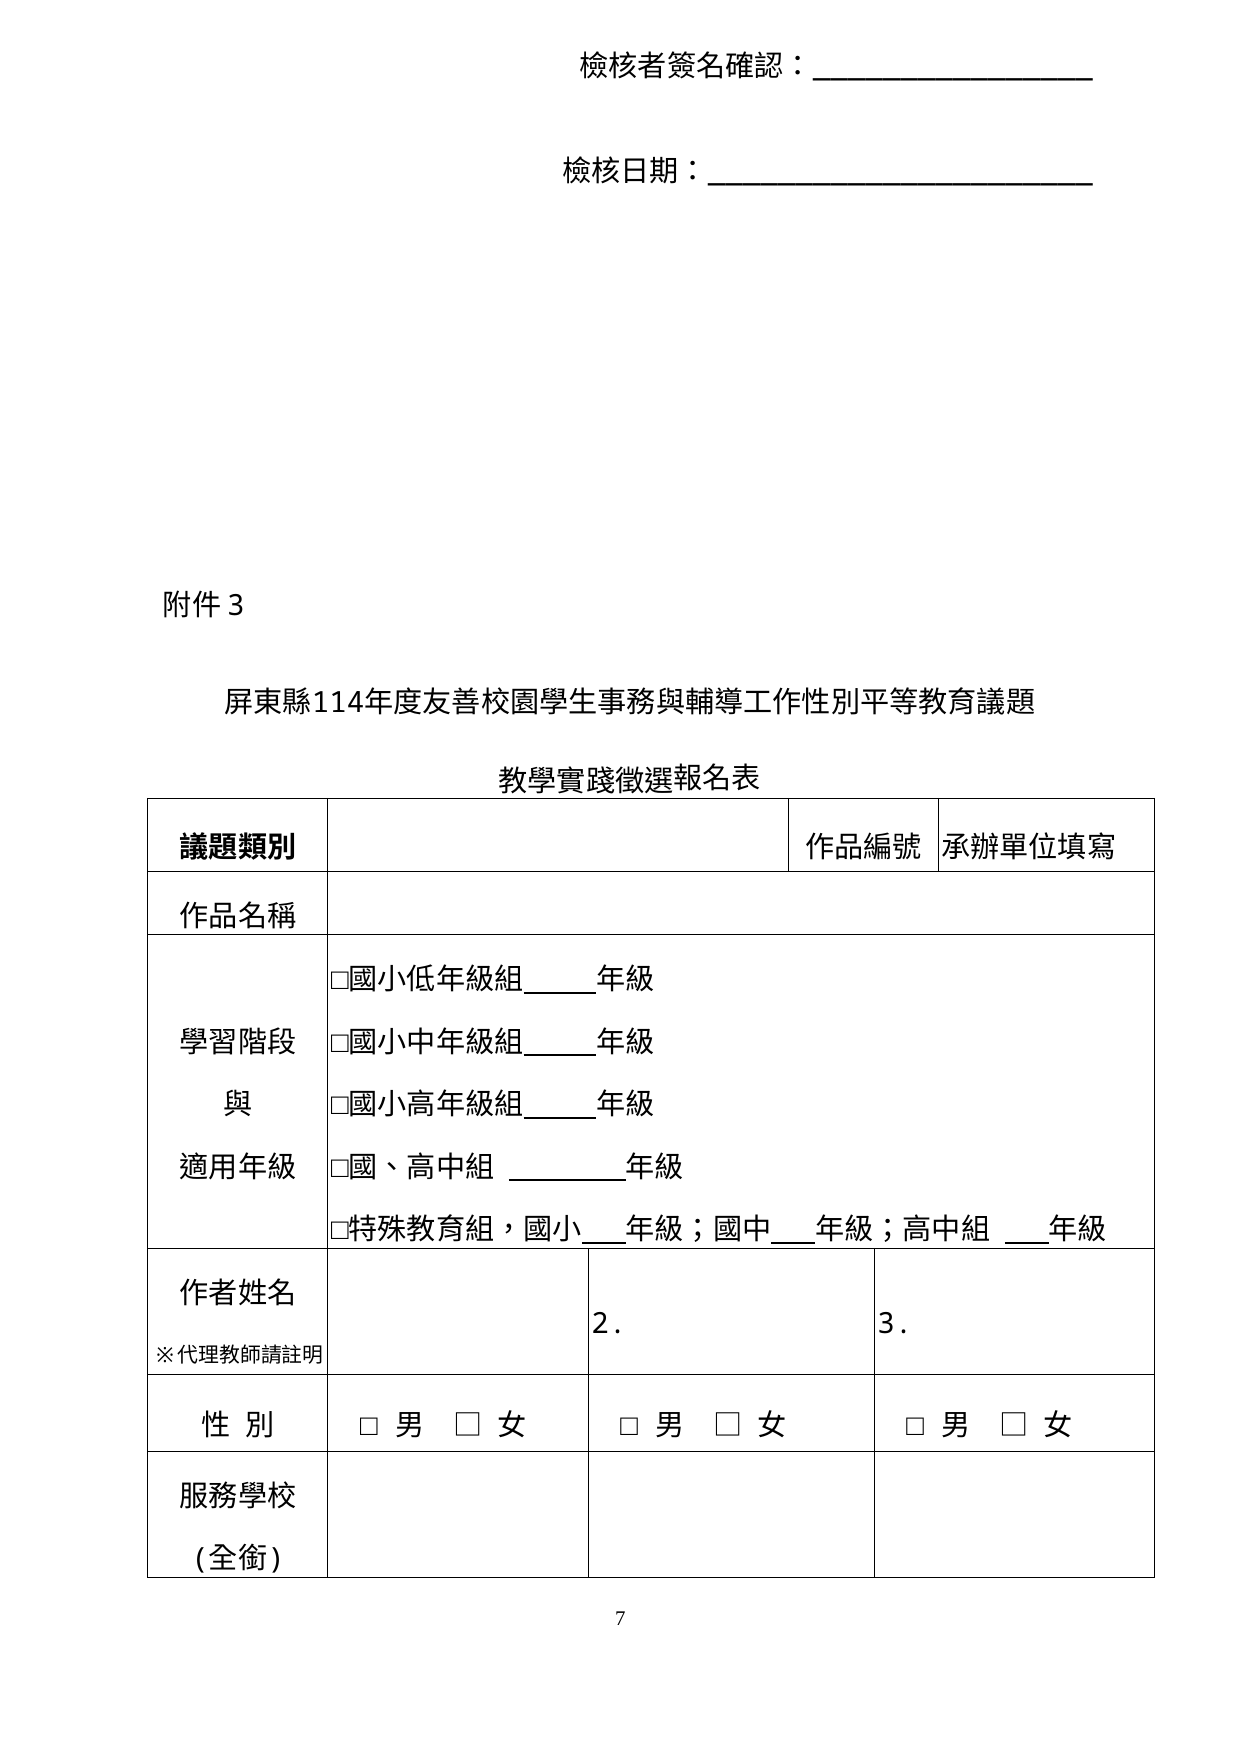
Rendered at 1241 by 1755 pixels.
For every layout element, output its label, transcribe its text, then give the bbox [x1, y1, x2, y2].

text 教學實踐徵選報名表 [148, 735, 1111, 798]
text 屏東縣114年度友善校園學生事務與輔導工作性別平等教育議題 [148, 657, 1111, 719]
table_cell [589, 1452, 874, 1577]
table_cell □ 男 □ 女 [589, 1375, 874, 1451]
text 附件3 [163, 589, 609, 622]
table_cell [328, 1452, 588, 1577]
table_header 議題類別 [148, 799, 327, 871]
table_cell [328, 872, 1154, 934]
table_cell [875, 1452, 1154, 1577]
table_cell 服務學校 (全銜) [148, 1452, 327, 1577]
table_cell 學習階段 與 適用年級 [148, 935, 327, 1248]
table_cell 3. [875, 1249, 1154, 1374]
table_cell □ 男 □ 女 [328, 1375, 588, 1451]
table_header [328, 799, 788, 871]
table_cell 作者姓名 ※代理教師請註明 [148, 1249, 327, 1374]
table_cell □ 男 □ 女 [875, 1375, 1154, 1451]
text 檢核者簽名確認：________________ [148, 22, 1092, 84]
table_cell [328, 1249, 588, 1374]
table_header 作品編號 [789, 799, 938, 871]
table_cell 作品名稱 [148, 872, 327, 934]
table_cell 性 別 [148, 1375, 327, 1451]
table_cell □國小低年級組 年級 □國小中年級組 年級 □國小高年級組 年級 □國、高中組 年級 □特殊教育組，國小 年級；國中 年級；高中組 年級 [328, 935, 1154, 1248]
table_cell 2. [589, 1249, 874, 1374]
text [148, 582, 624, 638]
text 檢核日期：______________________ [148, 127, 1092, 189]
table_header 承辦單位填寫 [939, 799, 1154, 871]
